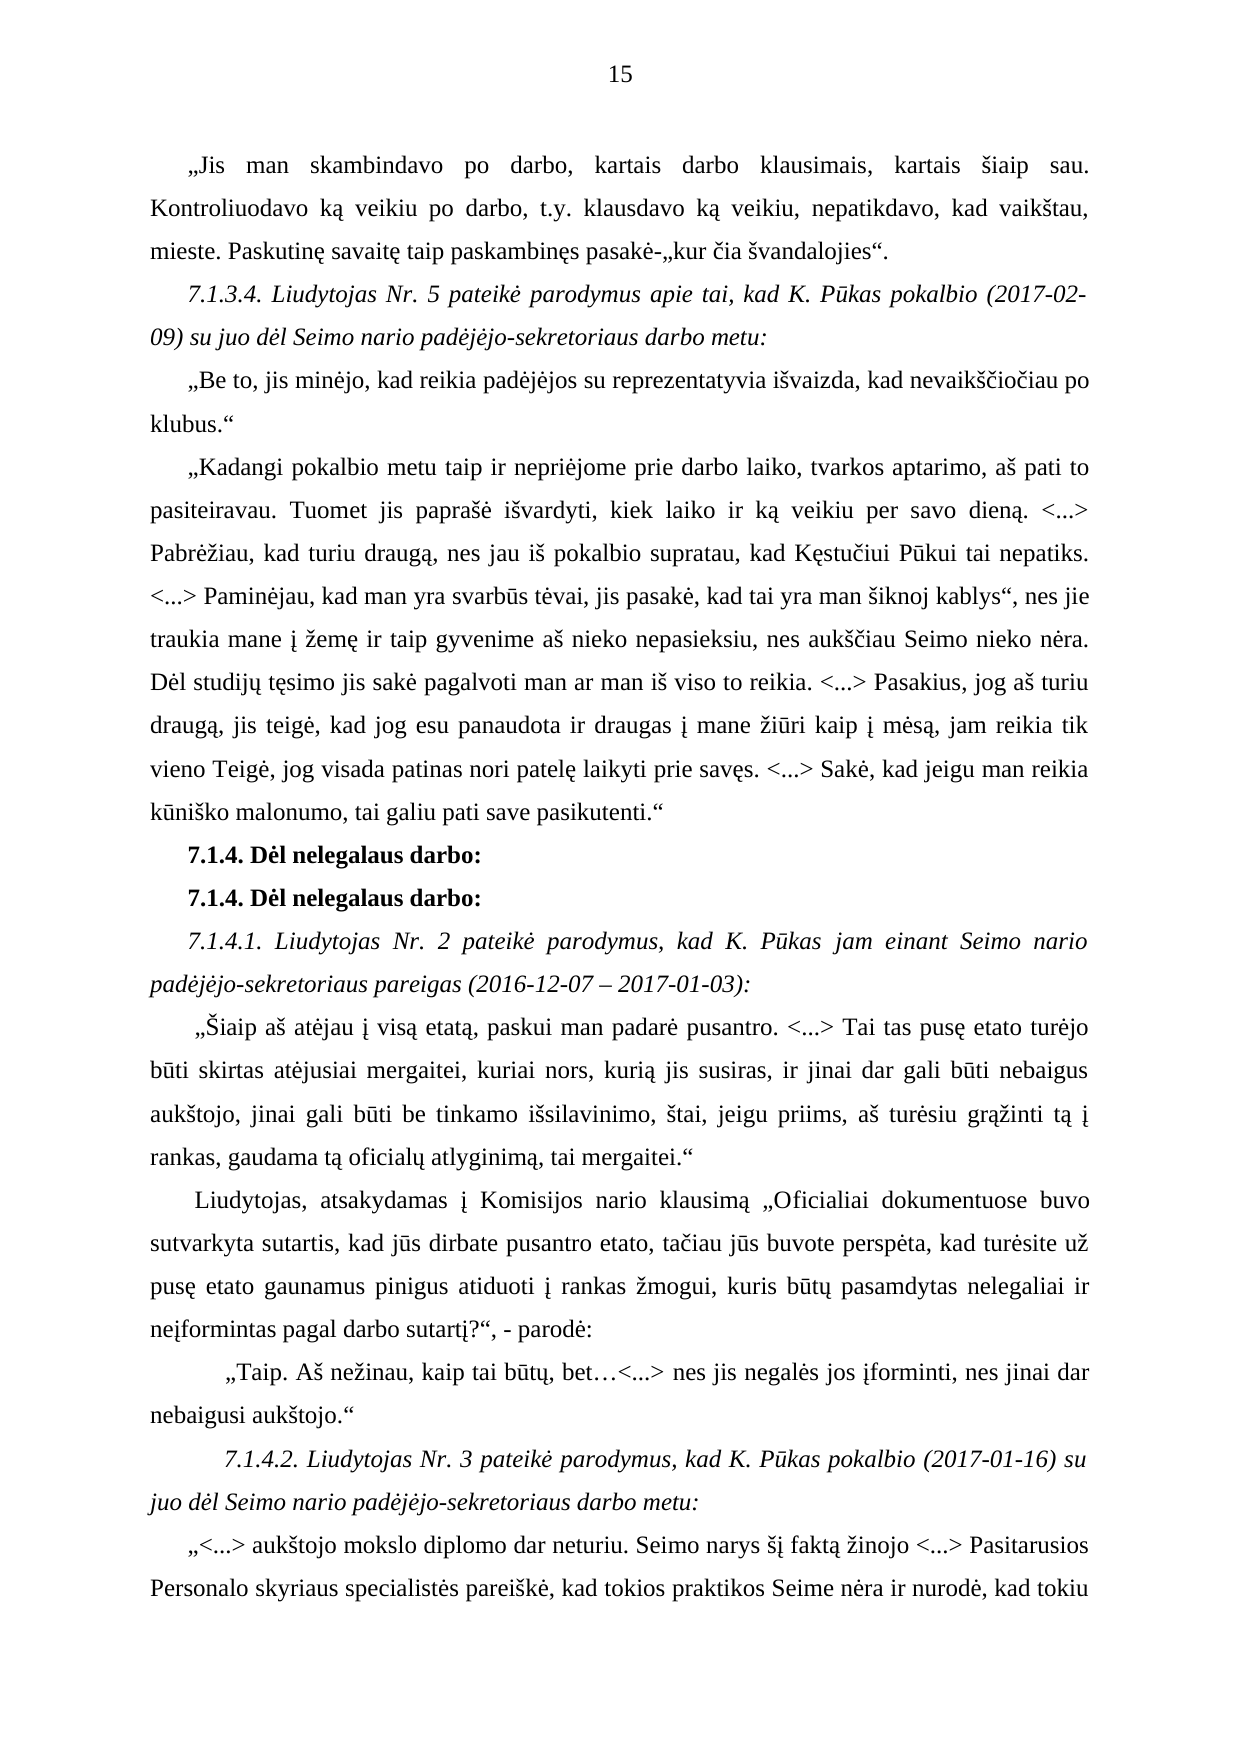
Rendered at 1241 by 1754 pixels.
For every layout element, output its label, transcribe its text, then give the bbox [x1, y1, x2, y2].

text „Be to, jis minėjo, kad reikia padėjėjos su reprezentatyvia išvaizda, kad nevaikščiočiau po klubus.“ [150, 366, 1090, 437]
text 7.1.3.4. Liudytojas Nr. 5 pateikė parodymus apie tai, kad K. Pūkas pokalbio (2017-02-09) su juo dėl Seimo nario padėjėjo-sekretoriaus darbo metu: [150, 279, 1090, 351]
text 7.1.4. Dėl nelegalaus darbo: [150, 883, 1090, 912]
text 7.1.4. Dėl nelegalaus darbo: [150, 840, 1090, 869]
text „Šiaip aš atėjau į visą etatą, paskui man padarė pusantro. <...> Tai tas pusę etato turėjo būti skirtas atėjusiai mergaitei, kuriai nors, kurią jis susiras, ir jinai dar gali būti nebaigus aukštojo, jinai gali būti be tinkamo išsilavinimo, štai, jeigu priims, aš turėsiu grąžinti tą į rankas, gaudama tą oficialų atlyginimą, tai mergaitei.“ [150, 1012, 1090, 1171]
text „<...> aukštojo mokslo diplomo dar neturiu. Seimo narys šį faktą žinojo <...> Pasitarusios Personalo skyriaus specialistės pareiškė, kad tokios praktikos Seime nėra ir nurodė, kad tokiu [150, 1530, 1090, 1602]
text Liudytojas, atsakydamas į Komisijos nario klausimą „Oficialiai dokumentuose buvo sutvarkyta sutartis, kad jūs dirbate pusantro etato, tačiau jūs buvote perspėta, kad turėsite už pusę etato gaunamus pinigus atiduoti į rankas žmogui, kuris būtų pasamdytas nelegaliai ir neįformintas pagal darbo sutartį?“, - parodė: [150, 1185, 1090, 1343]
text 7.1.4.2. Liudytojas Nr. 3 pateikė parodymus, kad K. Pūkas pokalbio (2017-01-16) su juo dėl Seimo nario padėjėjo-sekretoriaus darbo metu: [150, 1444, 1090, 1516]
text „Kadangi pokalbio metu taip ir nepriėjome prie darbo laiko, tvarkos aptarimo, aš pati to pasiteiravau. Tuomet jis paprašė išvardyti, kiek laiko ir ką veikiu per savo dieną. <...> Pabrėžiau, kad turiu draugą, nes jau iš pokalbio supratau, kad Kęstučiui Pūkui tai nepatiks. <...> Paminėjau, kad man yra svarbūs tėvai, jis pasakė, kad tai yra man šiknoj kablys“, nes jie traukia mane į žemę ir taip gyvenime aš nieko nepasieksiu, nes aukščiau Seimo nieko nėra. Dėl studijų tęsimo jis sakė pagalvoti man ar man iš viso to reikia. <...> Pasakius, jog aš turiu draugą, jis teigė, kad jog esu panaudota ir draugas į mane žiūri kaip į mėsą, jam reikia tik vieno Teigė, jog visada patinas nori patelę laikyti prie savęs. <...> Sakė, kad jeigu man reikia kūniško malonumo, tai galiu pati save pasikutenti.“ [150, 452, 1090, 826]
text 7.1.4.1. Liudytojas Nr. 2 pateikė parodymus, kad K. Pūkas jam einant Seimo nario padėjėjo-sekretoriaus pareigas (2016-12-07 – 2017-01-03): [150, 926, 1090, 998]
text „Taip. Aš nežinau, kaip tai būtų, bet…<...> nes jis negalės jos įforminti, nes jinai dar nebaigusi aukštojo.“ [150, 1357, 1090, 1429]
text „Jis man skambindavo po darbo, kartais darbo klausimais, kartais šiaip sau. Kontroliuodavo ką veikiu po darbo, t.y. klausdavo ką veikiu, nepatikdavo, kad vaikštau, mieste. Paskutinę savaitę taip paskambinęs pasakė-„kur čia švandalojies“. [150, 150, 1090, 265]
